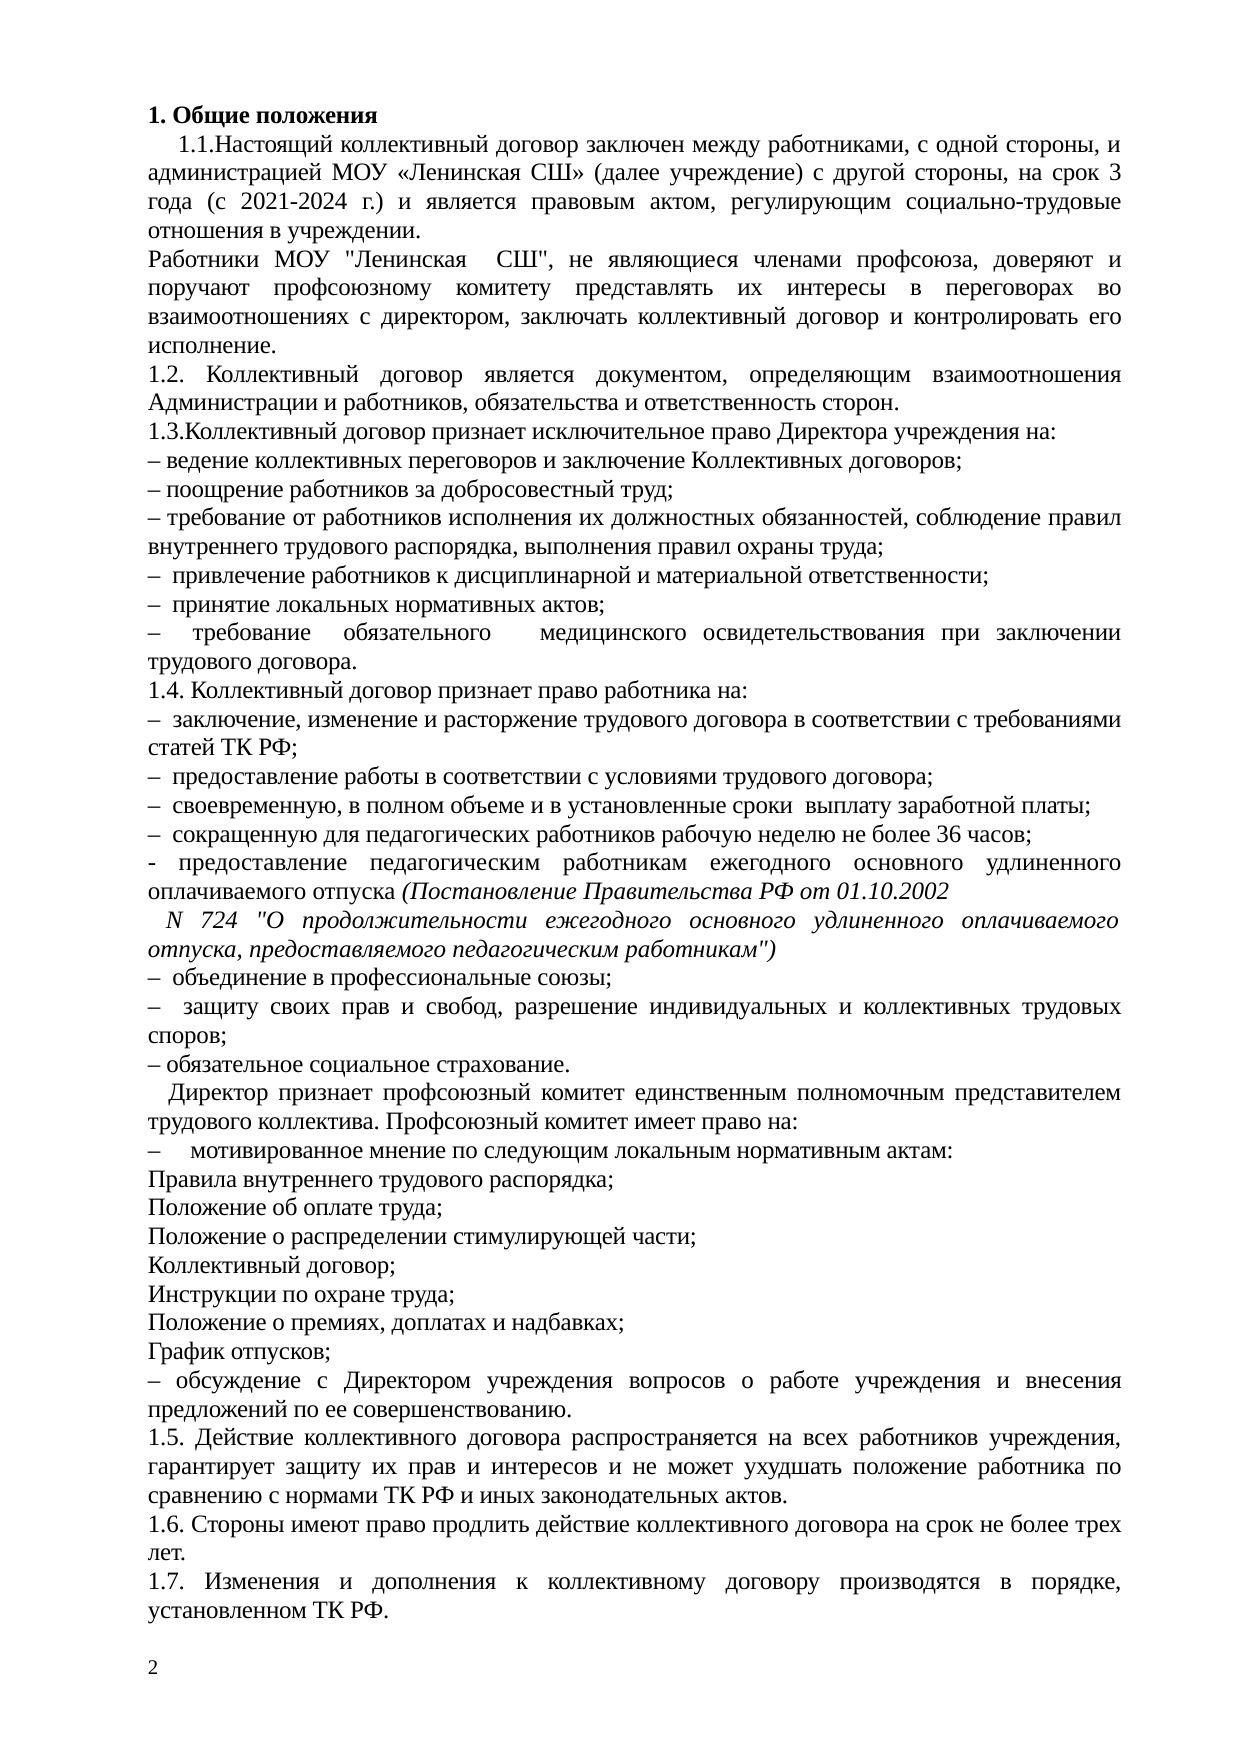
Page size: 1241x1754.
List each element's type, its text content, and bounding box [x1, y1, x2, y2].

text – сокращенную для педагогических работников рабочую неделю не более 36 часов; [148, 819, 1122, 847]
text Положение о распределении стимулирующей части; [148, 1221, 1122, 1250]
text – заключение, изменение и расторжение трудового договора в соответствии с требованиями статей ТК РФ; [148, 704, 1122, 761]
text – принятие локальных нормативных актов; [148, 589, 1122, 617]
text – предоставление работы в соответствии с условиями трудового договора; [148, 761, 1122, 790]
text Положение о премиях, доплатах и надбавках; [148, 1307, 1122, 1336]
text 1. Общие положения [148, 100, 1122, 129]
text – своевременную, в полном объеме и в установленные сроки выплату заработной платы; [148, 790, 1122, 819]
text 1.1.Настоящий коллективный договор заключен между работниками, с одной стороны, и администрацией МОУ «Ленинская СШ» (далее учреждение) с другой стороны, на срок 3 года (с 2021-2024 г.) и является правовым актом, регулирующим социально-трудовые отношения в учреждении. [148, 129, 1122, 244]
text 1.6. Стороны имеют право продлить действие коллективного договора на срок не более трех лет. [148, 1509, 1122, 1566]
text Работники МОУ "Ленинская СШ", не являющиеся членами профсоюза, доверяют и поручают профсоюзному комитету представлять их интересы в переговорах во взаимоотношениях с директором, заключать коллективный договор и контролировать его исполнение. [148, 244, 1122, 359]
text Положение об оплате труда; [148, 1192, 1122, 1221]
text 1.2. Коллективный договор является документом, определяющим взаимоотношения Администрации и работников, обязательства и ответственность сторон. [148, 359, 1122, 416]
text – защиту своих прав и свобод, разрешение индивидуальных и коллективных трудовых споров; [148, 991, 1122, 1049]
text 1.7. Изменения и дополнения к коллективному договору производятся в порядке, установленном ТК РФ. [148, 1566, 1122, 1624]
text – ведение коллективных переговоров и заключение Коллективных договоров; [148, 445, 1122, 474]
text – поощрение работников за добросовестный труд; [148, 474, 1122, 502]
text Директор признает профсоюзный комитет единственным полномочным представителем трудового коллектива. Профсоюзный комитет имеет право на: [148, 1077, 1122, 1135]
text Правила внутреннего трудового распорядка; [148, 1164, 1122, 1192]
subtitle - предоставление педагогическим работникам ежегодного основного удлиненного оплачиваемого отпуска (Постановление Правительства РФ от 01.10.2002 [148, 847, 1122, 905]
text График отпусков; [148, 1336, 1122, 1365]
text Коллективный договор; [148, 1250, 1122, 1279]
text – обсуждение с Директором учреждения вопросов о работе учреждения и внесения предложений по ее совершенствованию. [148, 1365, 1122, 1422]
text – требование от работников исполнения их должностных обязанностей, соблюдение правил внутреннего трудового распорядка, выполнения правил охраны труда; [148, 502, 1122, 560]
text – требование обязательного медицинского освидетельствования при заключении трудового договора. [148, 617, 1122, 675]
text 1.4. Коллективный договор признает право работника на: [148, 675, 1122, 704]
text – объединение в профессиональные союзы; [148, 962, 1122, 991]
text – мотивированное мнение по следующим локальным нормативным актам: [148, 1135, 1122, 1164]
text 1.5. Действие коллективного договора распространяется на всех работников учреждения, гарантирует защиту их прав и интересов и не может ухудшать положение работника по сравнению с нормами ТК РФ и иных законодательных актов. [148, 1422, 1122, 1509]
text 1.3.Коллективный договор признает исключительное право Директора учреждения на: [148, 416, 1122, 445]
subtitle N 724 "О продолжительности ежегодного основного удлиненного оплачиваемого отпуска, предоставляемого педагогическим работникам") [148, 905, 1122, 962]
text – обязательное социальное страхование. [148, 1049, 1122, 1077]
text Инструкции по охране труда; [148, 1279, 1122, 1307]
text – привлечение работников к дисциплинарной и материальной ответственности; [148, 560, 1122, 589]
